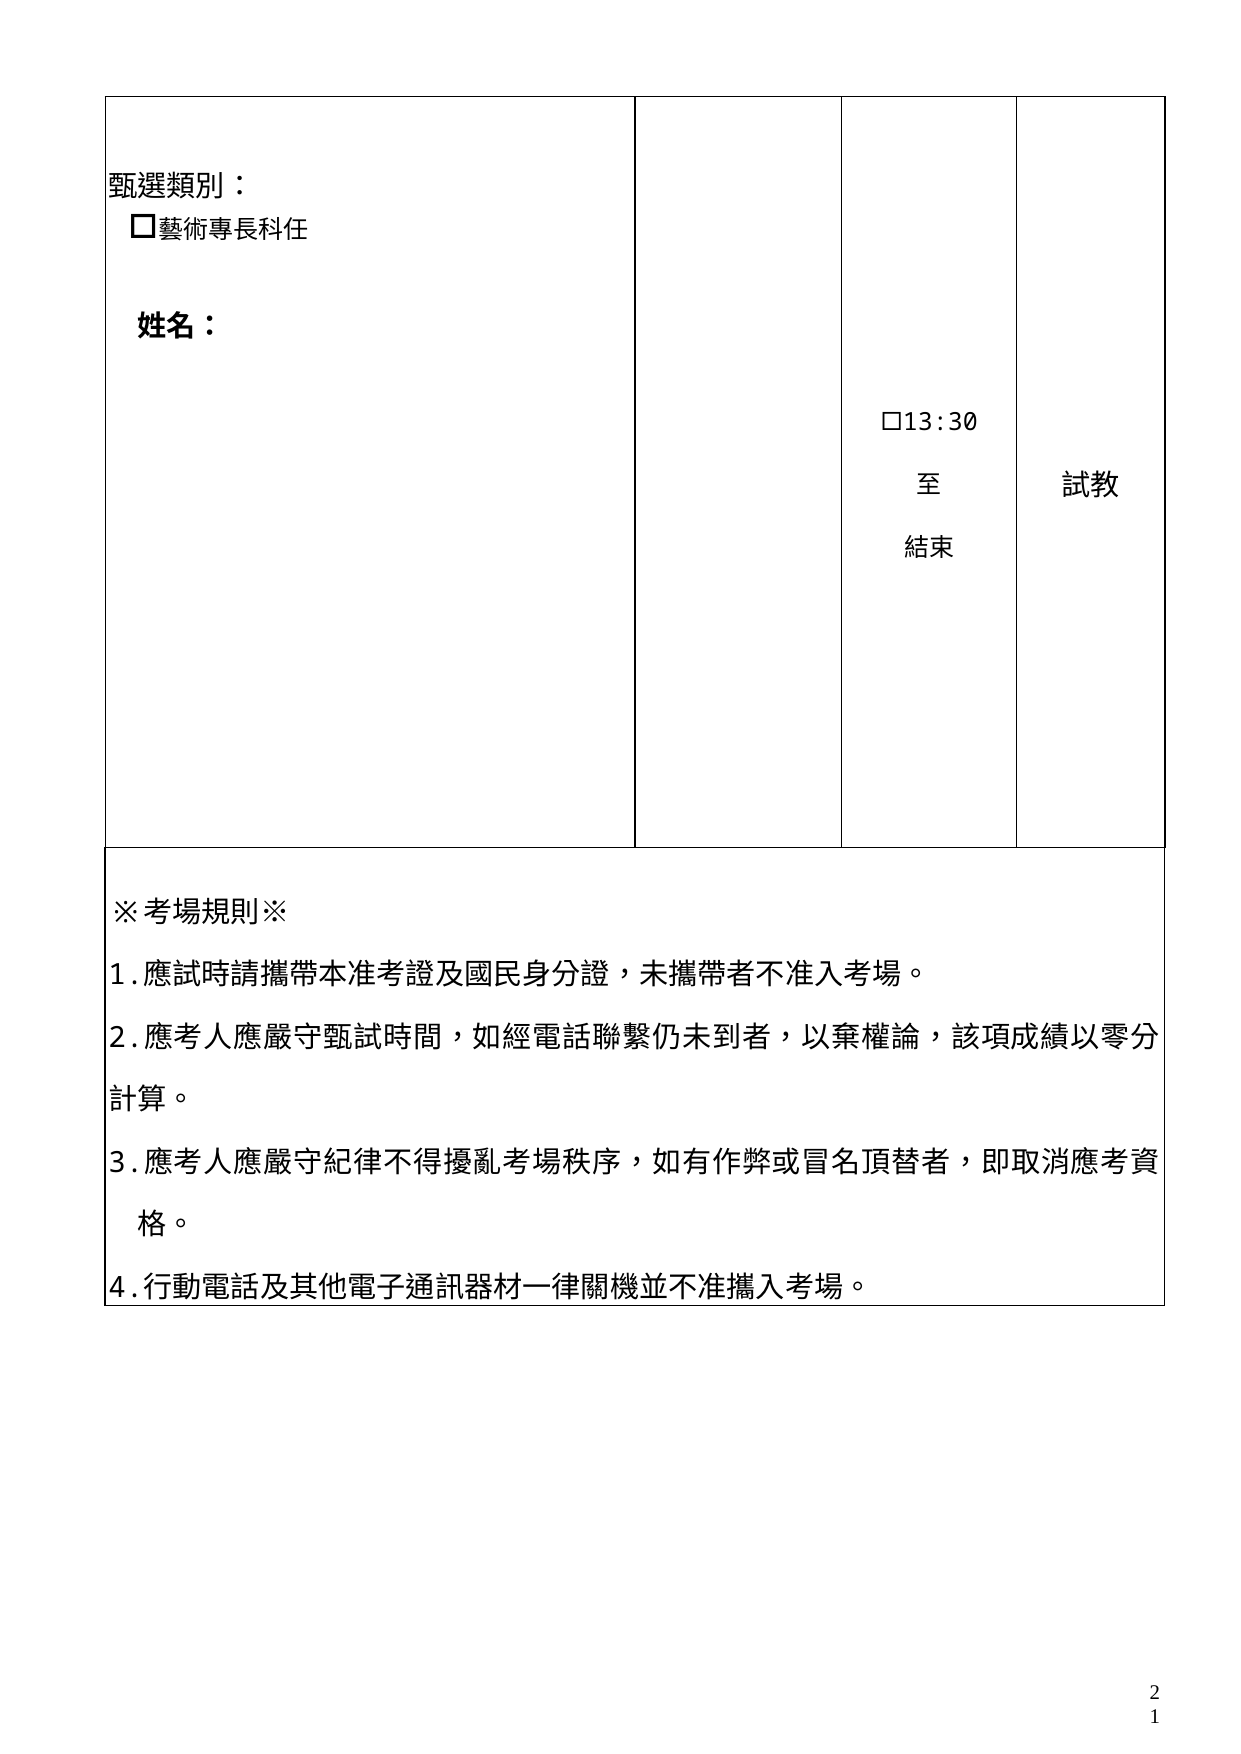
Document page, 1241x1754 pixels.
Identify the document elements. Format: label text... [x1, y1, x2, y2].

table_cell 試教 [1017, 97, 1164, 847]
table_cell 13:30 至 結束 [842, 97, 1016, 847]
table_cell ※考場規則※ 1.應試時請攜帶本准考證及國民身分證，未攜帶者不准入考場。 2.應考人應嚴守甄試時間，如經電話聯繫仍未到者，以棄權論，該項成績以零分計算。 3.應考人應嚴守紀律不得擾亂考場秩序，如有作弊或冒名頂替者，即取消應考資格。 4.行動電話及其他電子通訊器材一律關機並不准攜入考場。 [106, 848, 1164, 1305]
table_header 臺中市南區國光國民小學 112學年度第二學期第一次代理教師 甄選准考證 甄選類別： 藝術專長科任 姓名： [106, 97, 634, 847]
table_cell 一一三年一月二十九日（星期一）第五次招考 一一三年一月二十六日（星期五）第四次招考 一一三年一月二十五日（星期四）第三次招考 一一三年一月二十四日（星期三）第二次招考 一一三年一月二十三日（星期二）第一次招考 [636, 97, 841, 847]
